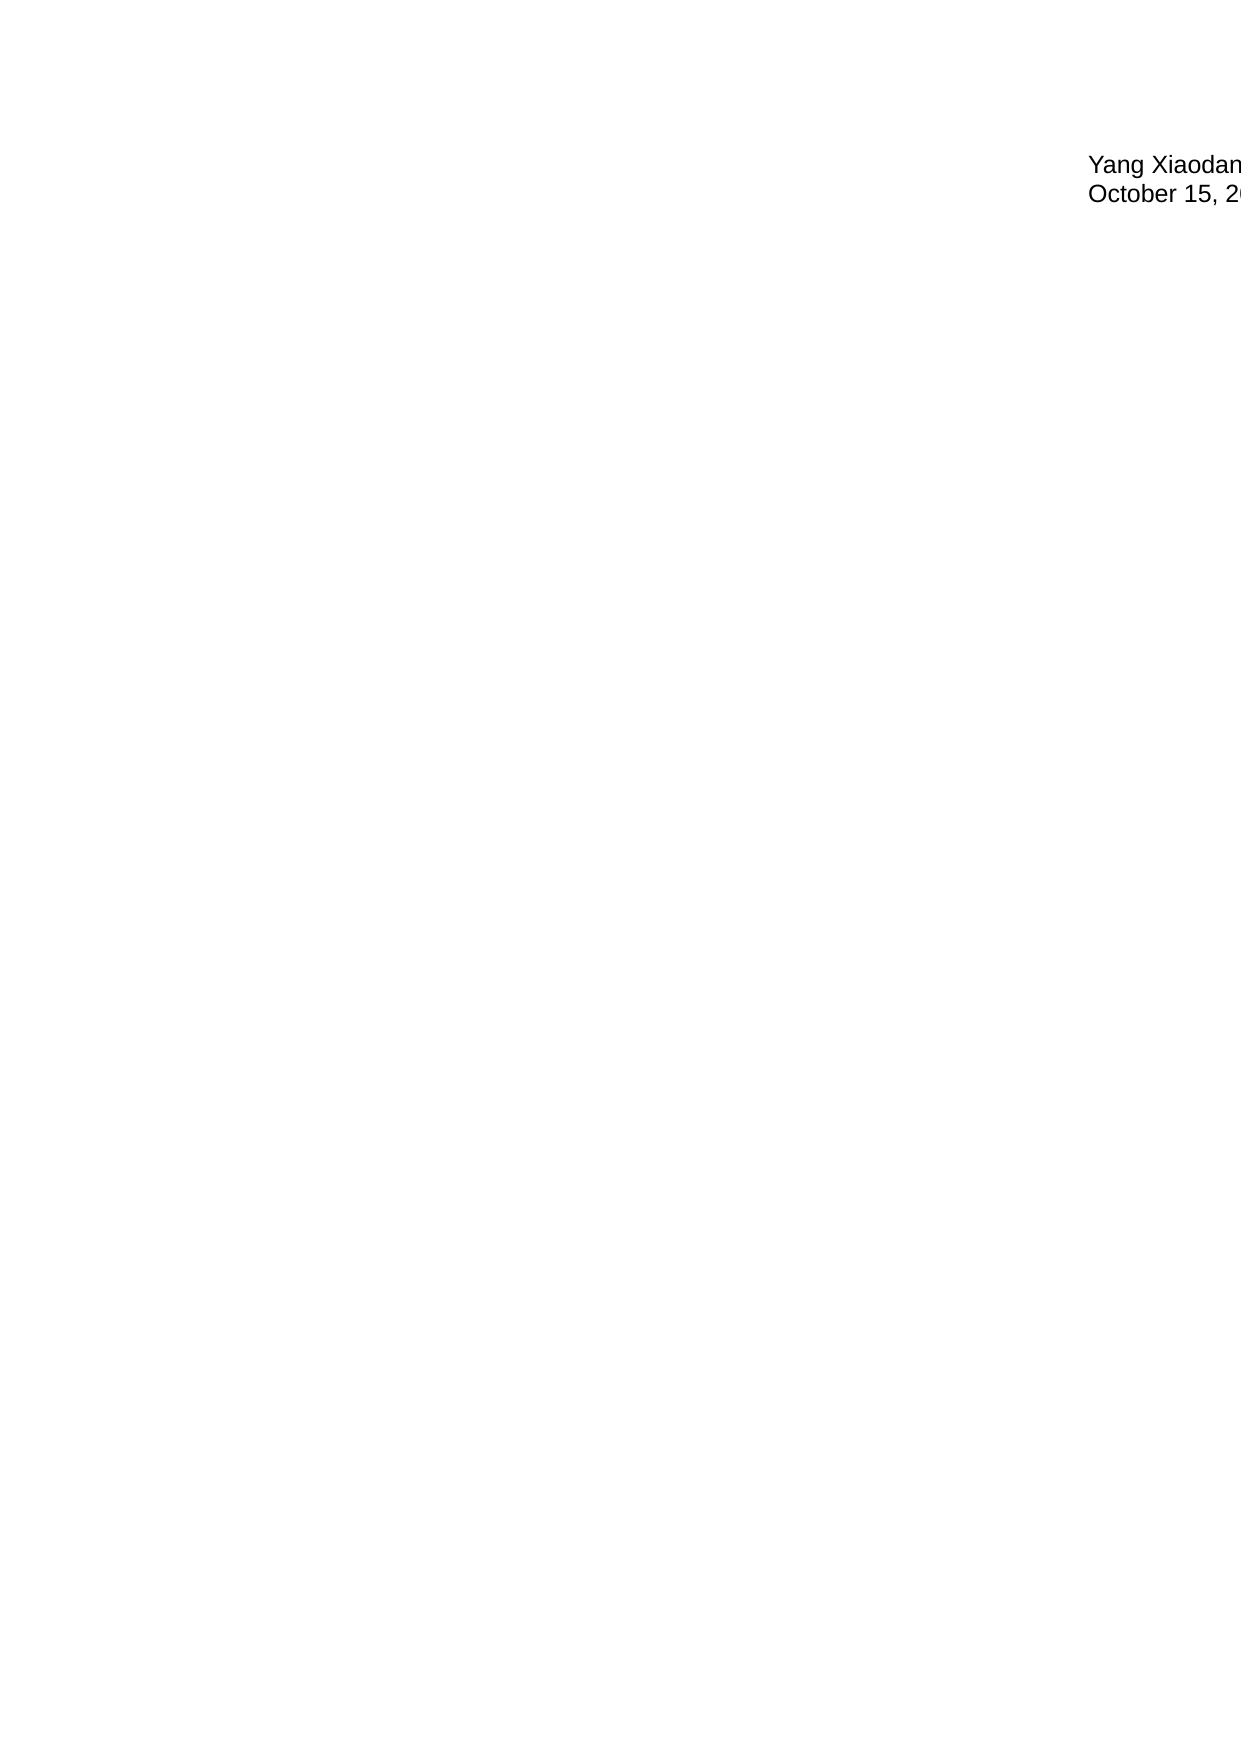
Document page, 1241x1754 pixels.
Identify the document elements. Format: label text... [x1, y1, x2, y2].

text Yang Xiaodan, .Good Health Educational Management Strategies for Enhancing Sustainable Sports Participation of Undergraduate Students. Bansomdejchaopraya Rajabhat University. Office of Academic Resources and Information Technology, คลังข้อมูลดิจิทัล สำนักวิทยบริการและเทคโนโลยีสารสนเทศ, accessed October 15, 2025, http://dlib.bsru.ac.th/s/library/item/3484 [1088, 150, 1240, 207]
